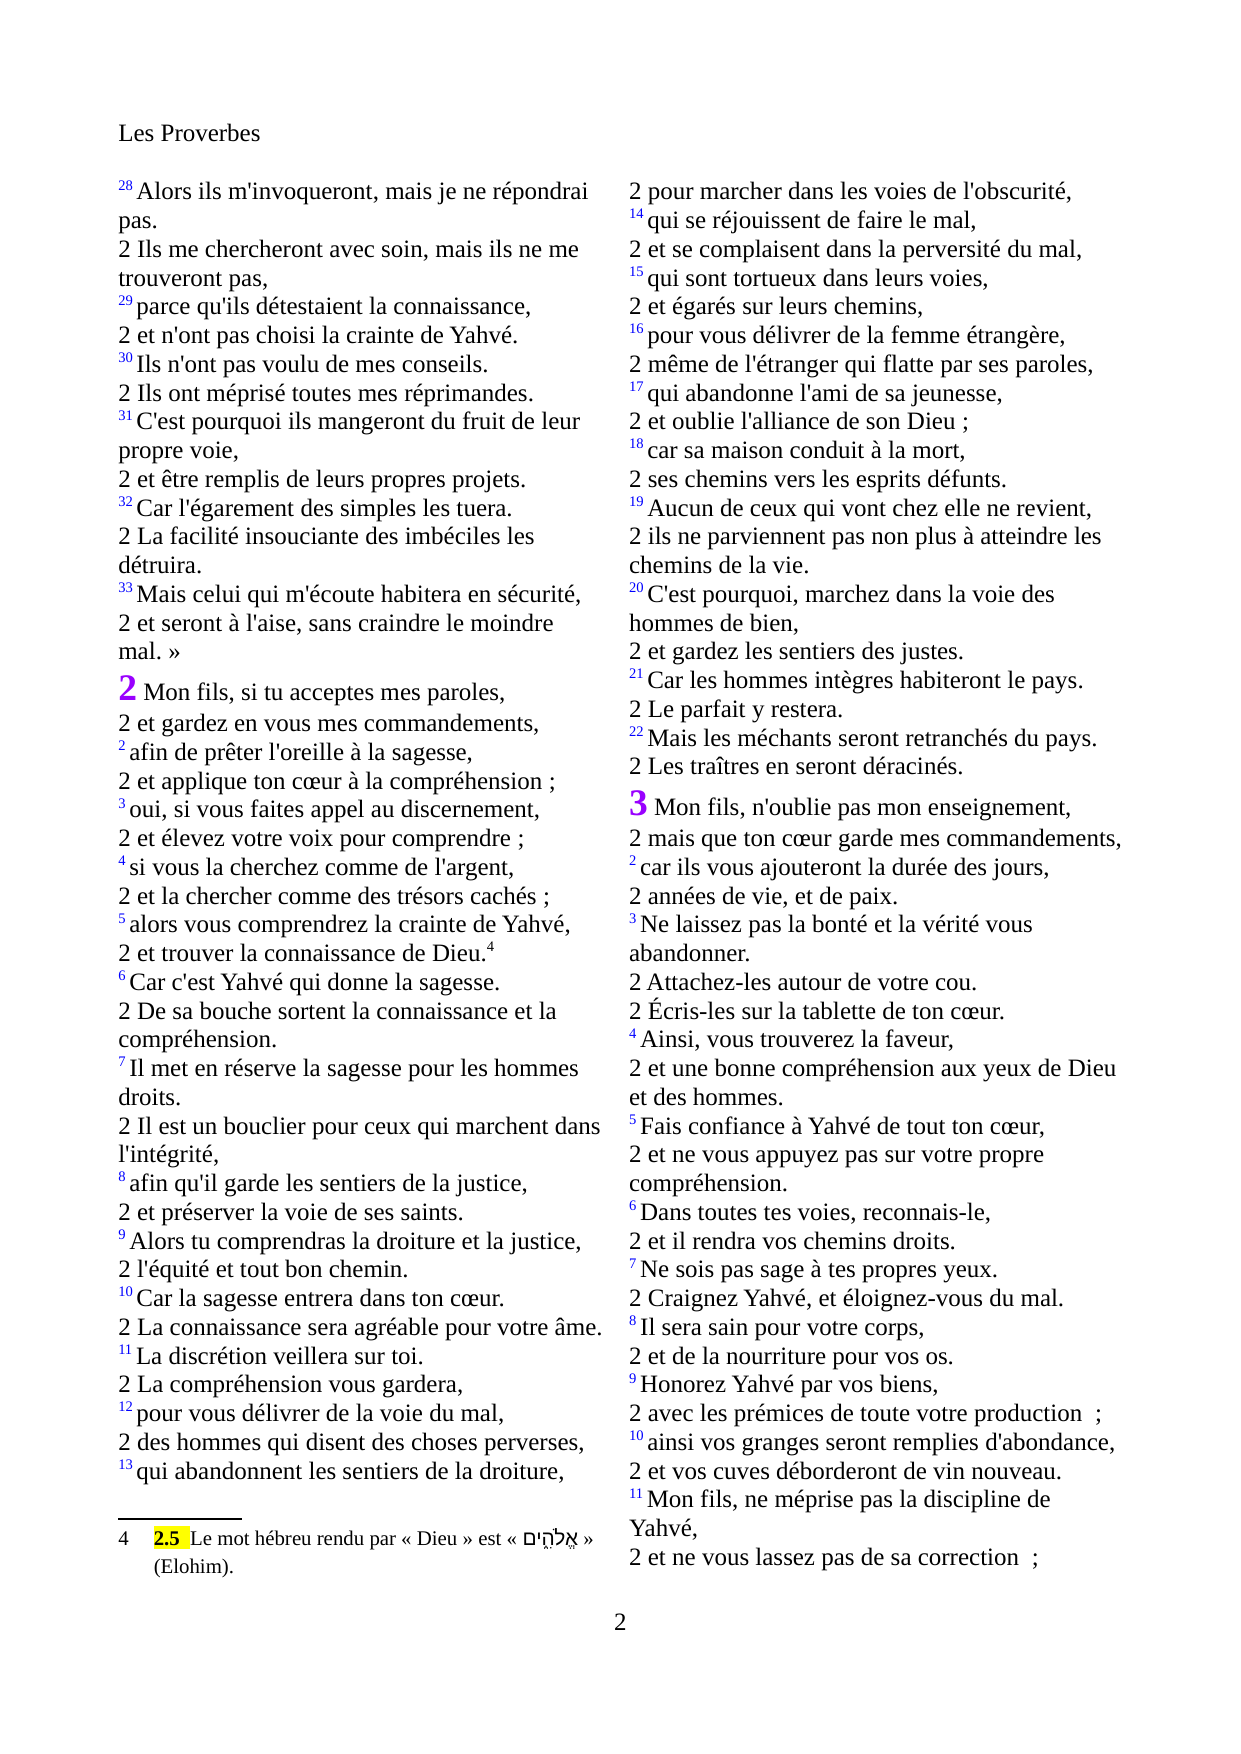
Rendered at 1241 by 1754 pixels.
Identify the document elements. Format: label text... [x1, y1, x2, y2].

text 2 et égarés sur leurs chemins, [629, 291, 1122, 320]
text 7 Il met en réserve la sagesse pour les hommes droits. [118, 1053, 611, 1111]
text 2 car ils vous ajouteront la durée des jours, [629, 852, 1122, 881]
text 2 et ne vous lassez pas de sa correction ; [629, 1542, 1122, 1571]
text 2 et la chercher comme des trésors cachés ; [118, 881, 611, 909]
text 2 Ils me chercheront avec soin, mais ils ne me trouveront pas, [118, 234, 611, 291]
text 10 Car la sagesse entrera dans ton cœur. [118, 1283, 611, 1312]
text 2 Les traîtres en seront déracinés. [629, 751, 1122, 780]
text 2 des hommes qui disent des choses perverses, [118, 1427, 611, 1456]
text 22 Mais les méchants seront retranchés du pays. [629, 723, 1122, 751]
text 2 afin de prêter l'oreille à la sagesse, [118, 737, 611, 766]
text 16 pour vous délivrer de la femme étrangère, [629, 320, 1122, 349]
text 12 pour vous délivrer de la voie du mal, [118, 1398, 611, 1427]
text 30 Ils n'ont pas voulu de mes conseils. [118, 349, 611, 378]
text 2 et préserver la voie de ses saints. [118, 1197, 611, 1226]
text 15 qui sont tortueux dans leurs voies, [629, 263, 1122, 291]
text 2 Attachez-les autour de votre cou. [629, 967, 1122, 996]
text 3 oui, si vous faites appel au discernement, [118, 794, 611, 823]
text 11 Mon fils, ne méprise pas la discipline de Yahvé, [629, 1484, 1122, 1542]
text 2 et applique ton cœur à la compréhension ; [118, 766, 611, 794]
text 2 mais que ton cœur garde mes commandements, [629, 823, 1122, 852]
text 2 Ils ont méprisé toutes mes réprimandes. [118, 378, 611, 406]
text 31 C'est pourquoi ils mangeront du fruit de leur propre voie, [118, 406, 611, 464]
text 32 Car l'égarement des simples les tuera. [118, 493, 611, 521]
text 4 si vous la cherchez comme de l'argent, [118, 852, 611, 881]
text 2 et être remplis de leurs propres projets. [118, 464, 611, 493]
text 9 Alors tu comprendras la droiture et la justice, [118, 1226, 611, 1254]
text 10 ainsi vos granges seront remplies d'abondance, [629, 1427, 1122, 1456]
text 2 pour marcher dans les voies de l'obscurité, [629, 176, 1122, 205]
text 17 qui abandonne l'ami de sa jeunesse, [629, 378, 1122, 406]
text 3 Mon fils, n'oublie pas mon enseignement, [629, 780, 1122, 823]
text 6 Car c'est Yahvé qui donne la sagesse. [118, 967, 611, 996]
text 21 Car les hommes intègres habiteront le pays. [629, 665, 1122, 694]
text 2 Écris-les sur la tablette de ton cœur. [629, 996, 1122, 1024]
text 2 La facilité insouciante des imbéciles les détruira. [118, 521, 611, 579]
text 2 ses chemins vers les esprits défunts. [629, 464, 1122, 493]
text 2 et n'ont pas choisi la crainte de Yahvé. [118, 320, 611, 349]
text 2 et ne vous appuyez pas sur votre propre compréhension. [629, 1139, 1122, 1197]
text 2 et élevez votre voix pour comprendre ; [118, 823, 611, 852]
text 2 Il est un bouclier pour ceux qui marchent dans l'intégrité, [118, 1111, 611, 1168]
text 2 et gardez les sentiers des justes. [629, 636, 1122, 665]
text 2 et il rendra vos chemins droits. [629, 1226, 1122, 1254]
text 3 Ne laissez pas la bonté et la vérité vous abandonner. [629, 909, 1122, 967]
text 5 alors vous comprendrez la crainte de Yahvé, [118, 909, 611, 938]
text 18 car sa maison conduit à la mort, [629, 435, 1122, 464]
text 2 et de la nourriture pour vos os. [629, 1341, 1122, 1369]
text 2 et oublie l'alliance de son Dieu ; [629, 406, 1122, 435]
text 19 Aucun de ceux qui vont chez elle ne revient, [629, 493, 1122, 521]
text 2 années de vie, et de paix. [629, 881, 1122, 909]
text 13 qui abandonnent les sentiers de la droiture, [118, 1456, 611, 1484]
text 2 Mon fils, si tu acceptes mes paroles, [118, 665, 611, 708]
text 2 La compréhension vous gardera, [118, 1369, 611, 1398]
text 33 Mais celui qui m'écoute habitera en sécurité, [118, 579, 611, 608]
text 8 Il sera sain pour votre corps, [629, 1312, 1122, 1341]
text 2 et trouver la connaissance de Dieu. [118, 938, 611, 967]
text 11 La discrétion veillera sur toi. [118, 1341, 611, 1369]
text 5 Fais confiance à Yahvé de tout ton cœur, [629, 1111, 1122, 1139]
text 2 ils ne parviennent pas non plus à atteindre les chemins de la vie. [629, 521, 1122, 579]
text 2 La connaissance sera agréable pour votre âme. [118, 1312, 611, 1341]
text 2.5 Le mot hébreu rendu par « Dieu » est « אֱלֹהִ֑ים » (Elohim). [118, 1526, 611, 1578]
text 2 et se complaisent dans la perversité du mal, [629, 234, 1122, 263]
text 2 et une bonne compréhension aux yeux de Dieu et des hommes. [629, 1053, 1122, 1111]
text 2 et seront à l'aise, sans craindre le moindre mal. » [118, 608, 611, 665]
text 2 Le parfait y restera. [629, 694, 1122, 723]
text 2 et vos cuves déborderont de vin nouveau. [629, 1456, 1122, 1484]
text 9 Honorez Yahvé par vos biens, [629, 1369, 1122, 1398]
text 2 Craignez Yahvé, et éloignez-vous du mal. [629, 1283, 1122, 1312]
text 14 qui se réjouissent de faire le mal, [629, 205, 1122, 234]
text 29 parce qu'ils détestaient la connaissance, [118, 291, 611, 320]
text 8 afin qu'il garde les sentiers de la justice, [118, 1168, 611, 1197]
text 2 De sa bouche sortent la connaissance et la compréhension. [118, 996, 611, 1053]
text 6 Dans toutes tes voies, reconnais-le, [629, 1197, 1122, 1226]
text 20 C'est pourquoi, marchez dans la voie des hommes de bien, [629, 579, 1122, 636]
text 4 Ainsi, vous trouverez la faveur, [629, 1024, 1122, 1053]
text 28 Alors ils m'invoqueront, mais je ne répondrai pas. [118, 176, 611, 234]
text 2 même de l'étranger qui flatte par ses paroles, [629, 349, 1122, 378]
text 2 avec les prémices de toute votre production ; [629, 1398, 1122, 1427]
text 7 Ne sois pas sage à tes propres yeux. [629, 1254, 1122, 1283]
text 2 l'équité et tout bon chemin. [118, 1254, 611, 1283]
text 2 et gardez en vous mes commandements, [118, 708, 611, 737]
